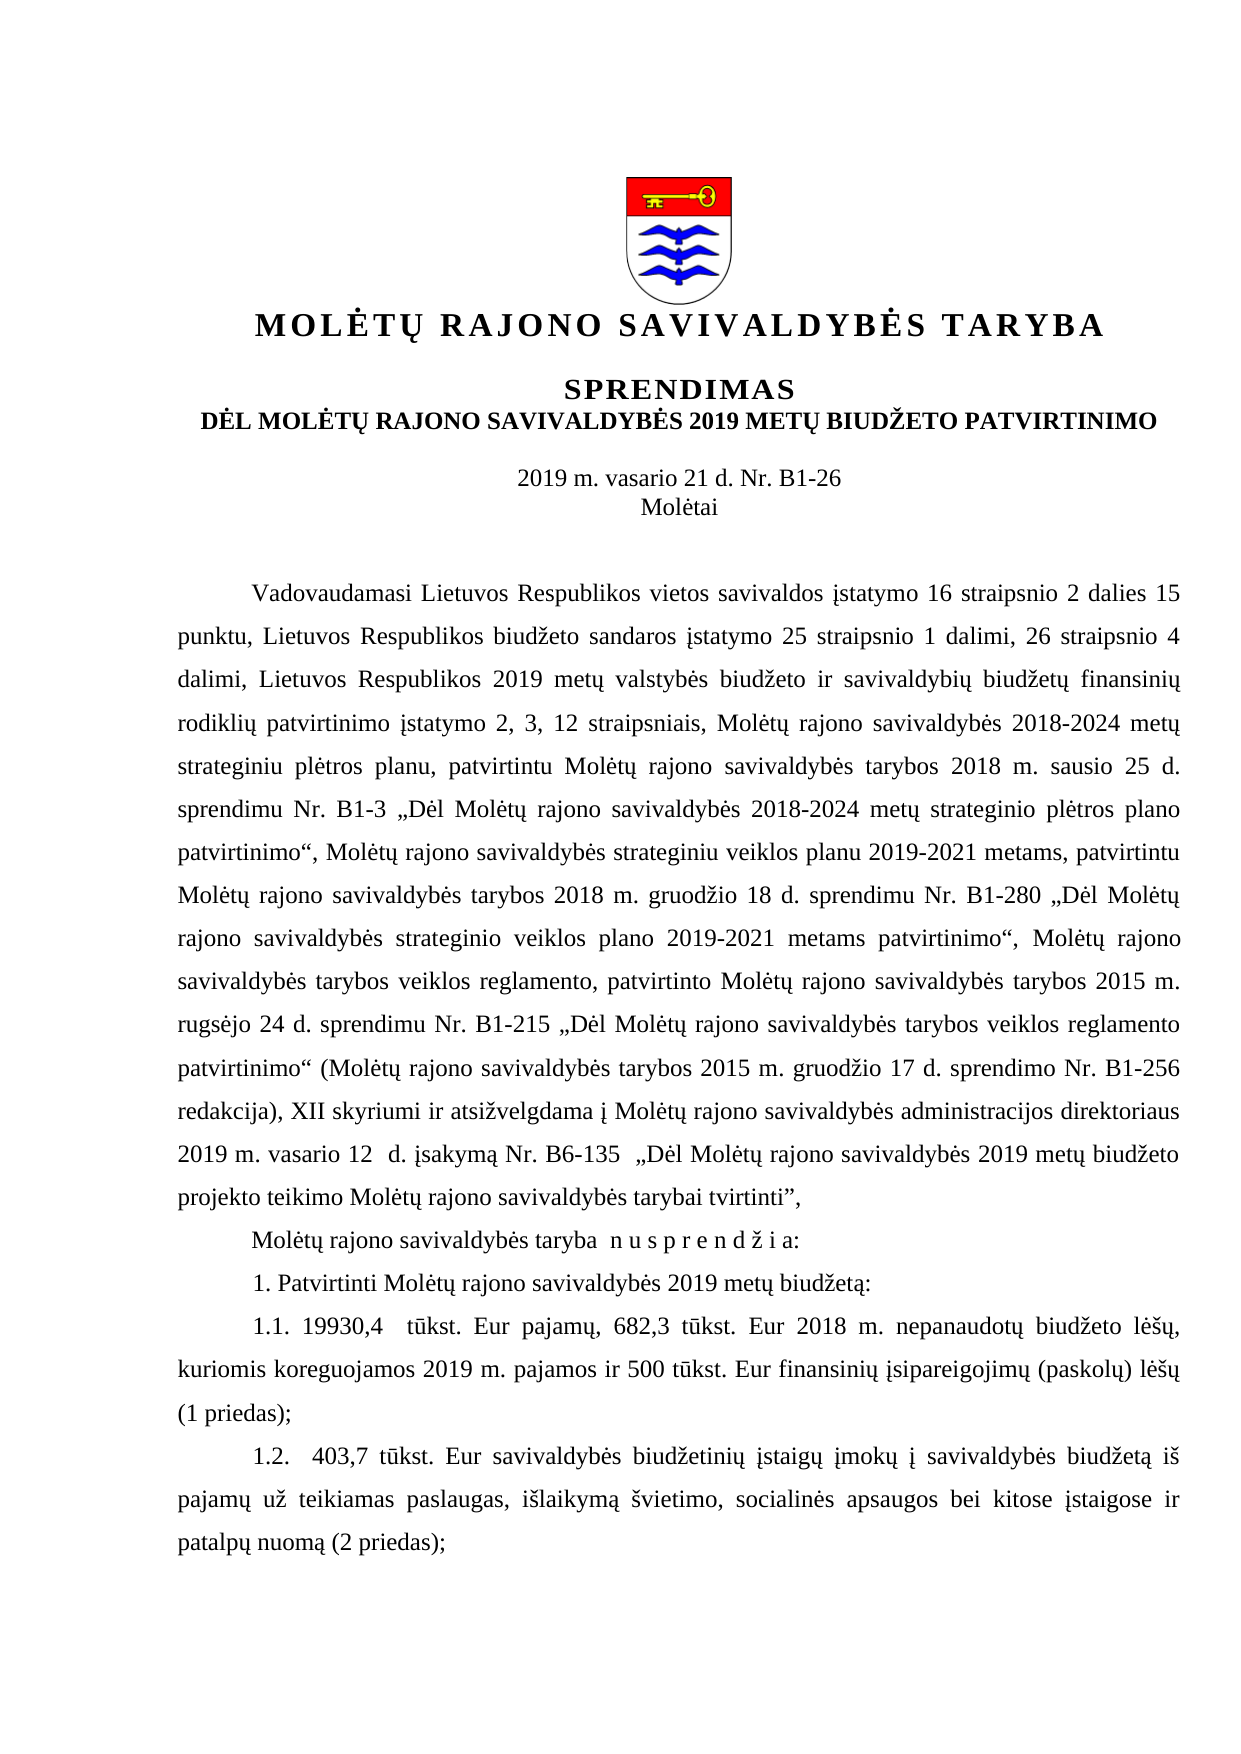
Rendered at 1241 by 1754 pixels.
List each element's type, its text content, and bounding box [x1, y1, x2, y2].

text Dėl MOLĖTŲ RAJONO SAVIVALDYBĖS 2019 METŲ BIUDŽETO PATVIRTINIMO [177, 406, 1181, 463]
text 1. Patvirtinti Molėtų rajono savivaldybės 2019 metų biudžetą: [177, 1268, 1181, 1297]
text 2019 m. vasario 21 d. Nr. B1-26 [177, 463, 1181, 492]
text Vadovaudamasi Lietuvos Respublikos vietos savivaldos įstatymo 16 straipsnio 2 dalies 15 punktu, Lietuvos Respublikos biudžeto sandaros įstatymo 25 straipsnio 1 dalimi, 26 straipsnio 4 dalimi, Lietuvos Respublikos 2019 metų valstybės biudžeto ir savivaldybių biudžetų finansinių rodiklių patvirtinimo įstatymo 2, 3, 12 straipsniais, Molėtų rajono savivaldybės 2018-2024 metų strateginiu plėtros planu, patvirtintu Molėtų rajono savivaldybės tarybos 2018 m. sausio 25 d. sprendimu Nr. B1-3 „Dėl Molėtų rajono savivaldybės 2018-2024 metų strateginio plėtros plano patvirtinimo“, Molėtų rajono savivaldybės strateginiu veiklos planu 2019-2021 metams, patvirtintu Molėtų rajono savivaldybės tarybos 2018 m. gruodžio 18 d. sprendimu Nr. B1-280 „Dėl Molėtų rajono savivaldybės strateginio veiklos plano 2019-2021 metams patvirtinimo“, Molėtų rajono savivaldybės tarybos veiklos reglamento, patvirtinto Molėtų rajono savivaldybės tarybos 2015 m. rugsėjo 24 d. sprendimu Nr. B1-215 „Dėl Molėtų rajono savivaldybės tarybos veiklos reglamento patvirtinimo“ (Molėtų rajono savivaldybės tarybos 2015 m. gruodžio 17 d. sprendimo Nr. B1-256 redakcija), XII skyriumi ir atsižvelgdama į Molėtų rajono savivaldybės administracijos direktoriaus 2019 m. vasario 12 d. įsakymą Nr. B6-135 „Dėl Molėtų rajono savivaldybės 2019 metų biudžeto projekto teikimo Molėtų rajono savivaldybės tarybai tvirtinti”, [177, 578, 1181, 1211]
text 1.2. 403,7 tūkst. Eur savivaldybės biudžetinių įstaigų įmokų į savivaldybės biudžetą iš pajamų už teikiamas paslaugas, išlaikymą švietimo, socialinės apsaugos bei kitose įstaigose ir patalpų nuomą (2 priedas); [177, 1441, 1181, 1556]
text Molėtų rajono savivaldybės taryba n u s p r e n d ž i a: [177, 1225, 1181, 1254]
text Molėtų rajono savivaldybės taryba [177, 305, 1181, 343]
text SPRENDIMAS [177, 372, 1181, 406]
text Molėtai [177, 492, 1181, 521]
text 1.1. 19930,4 tūkst. Eur pajamų, 682,3 tūkst. Eur 2018 m. nepanaudotų biudžeto lėšų, kuriomis koreguojamos 2019 m. pajamos ir 500 tūkst. Eur finansinių įsipareigojimų (paskolų) lėšų (1 priedas); [177, 1311, 1181, 1426]
